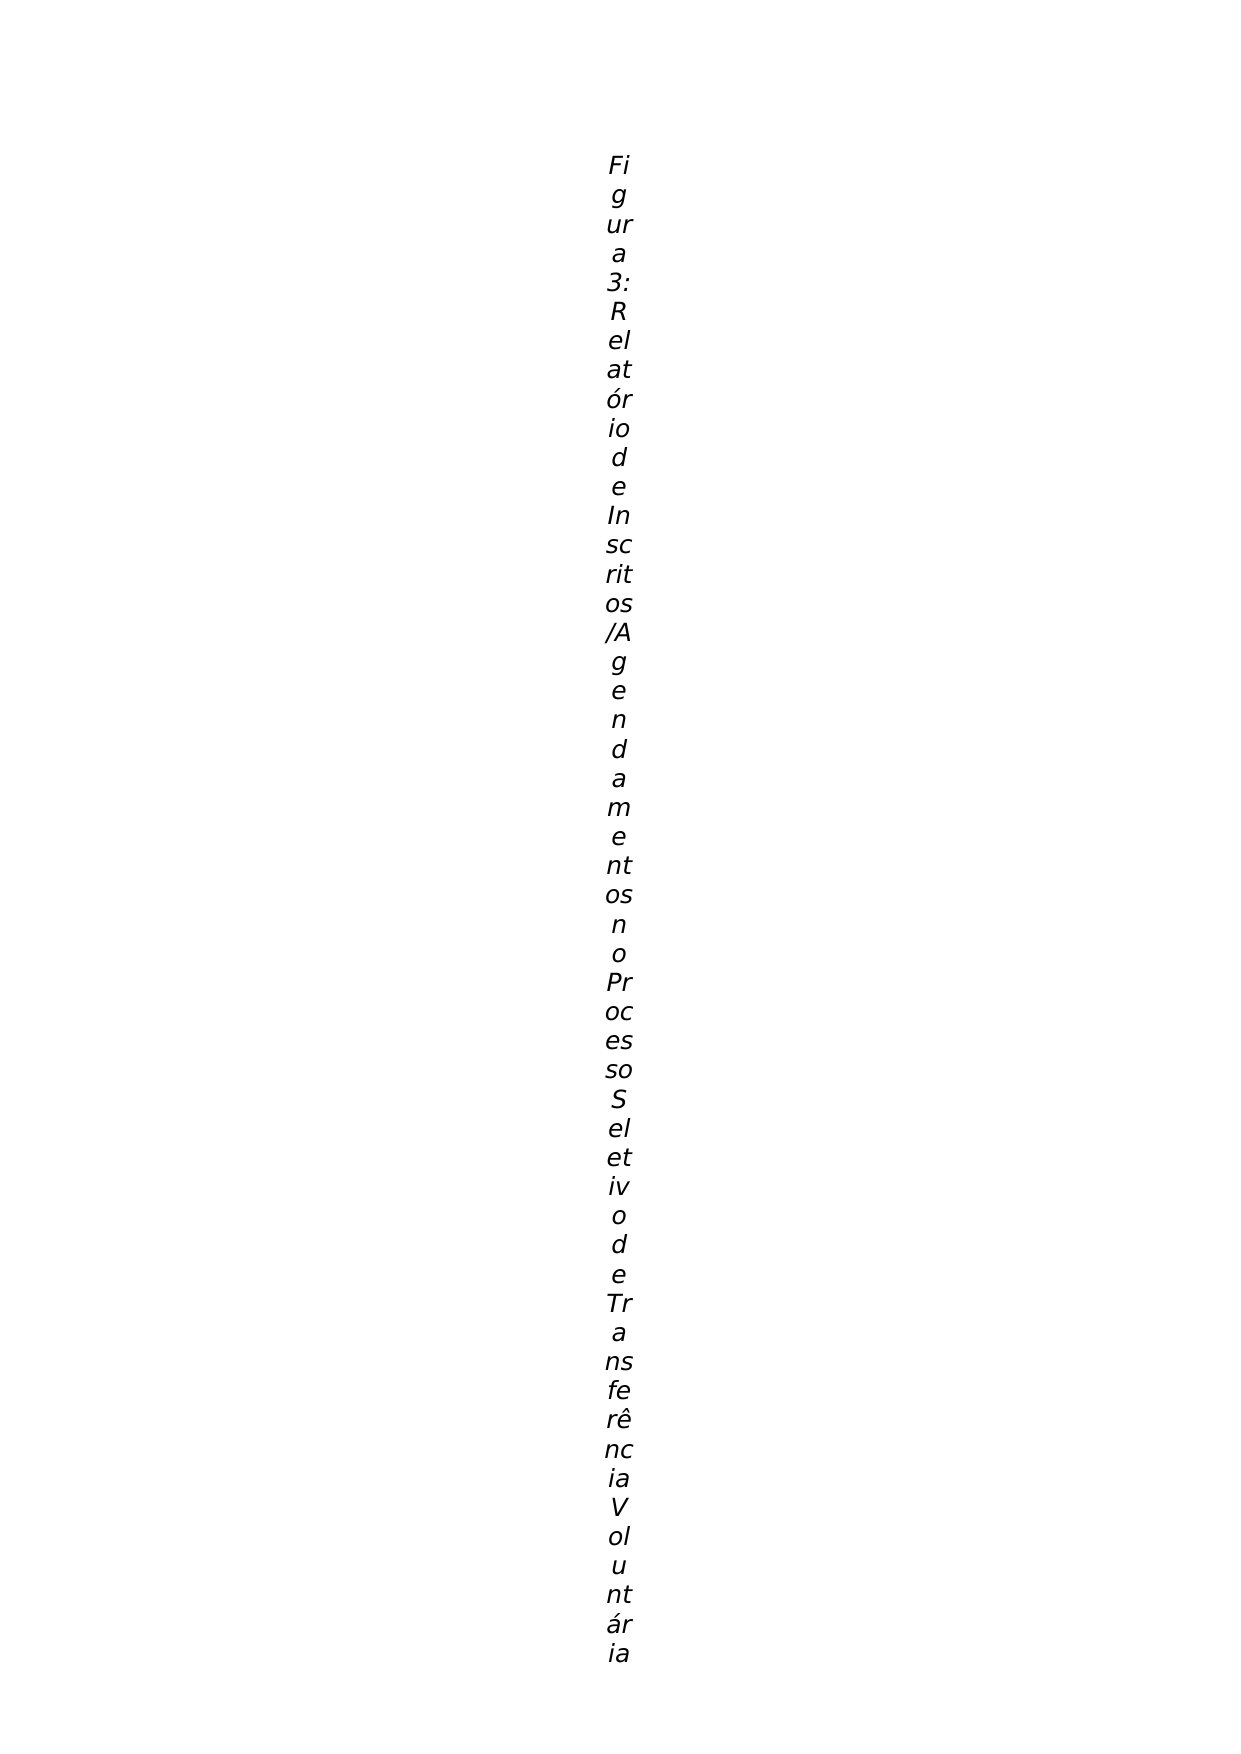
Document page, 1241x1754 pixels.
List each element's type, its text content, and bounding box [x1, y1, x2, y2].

text Figura 3:Relatório de Inscritos/Agendamentos no Processo Seletivo de Transferência Voluntária [603, 131, 637, 1668]
